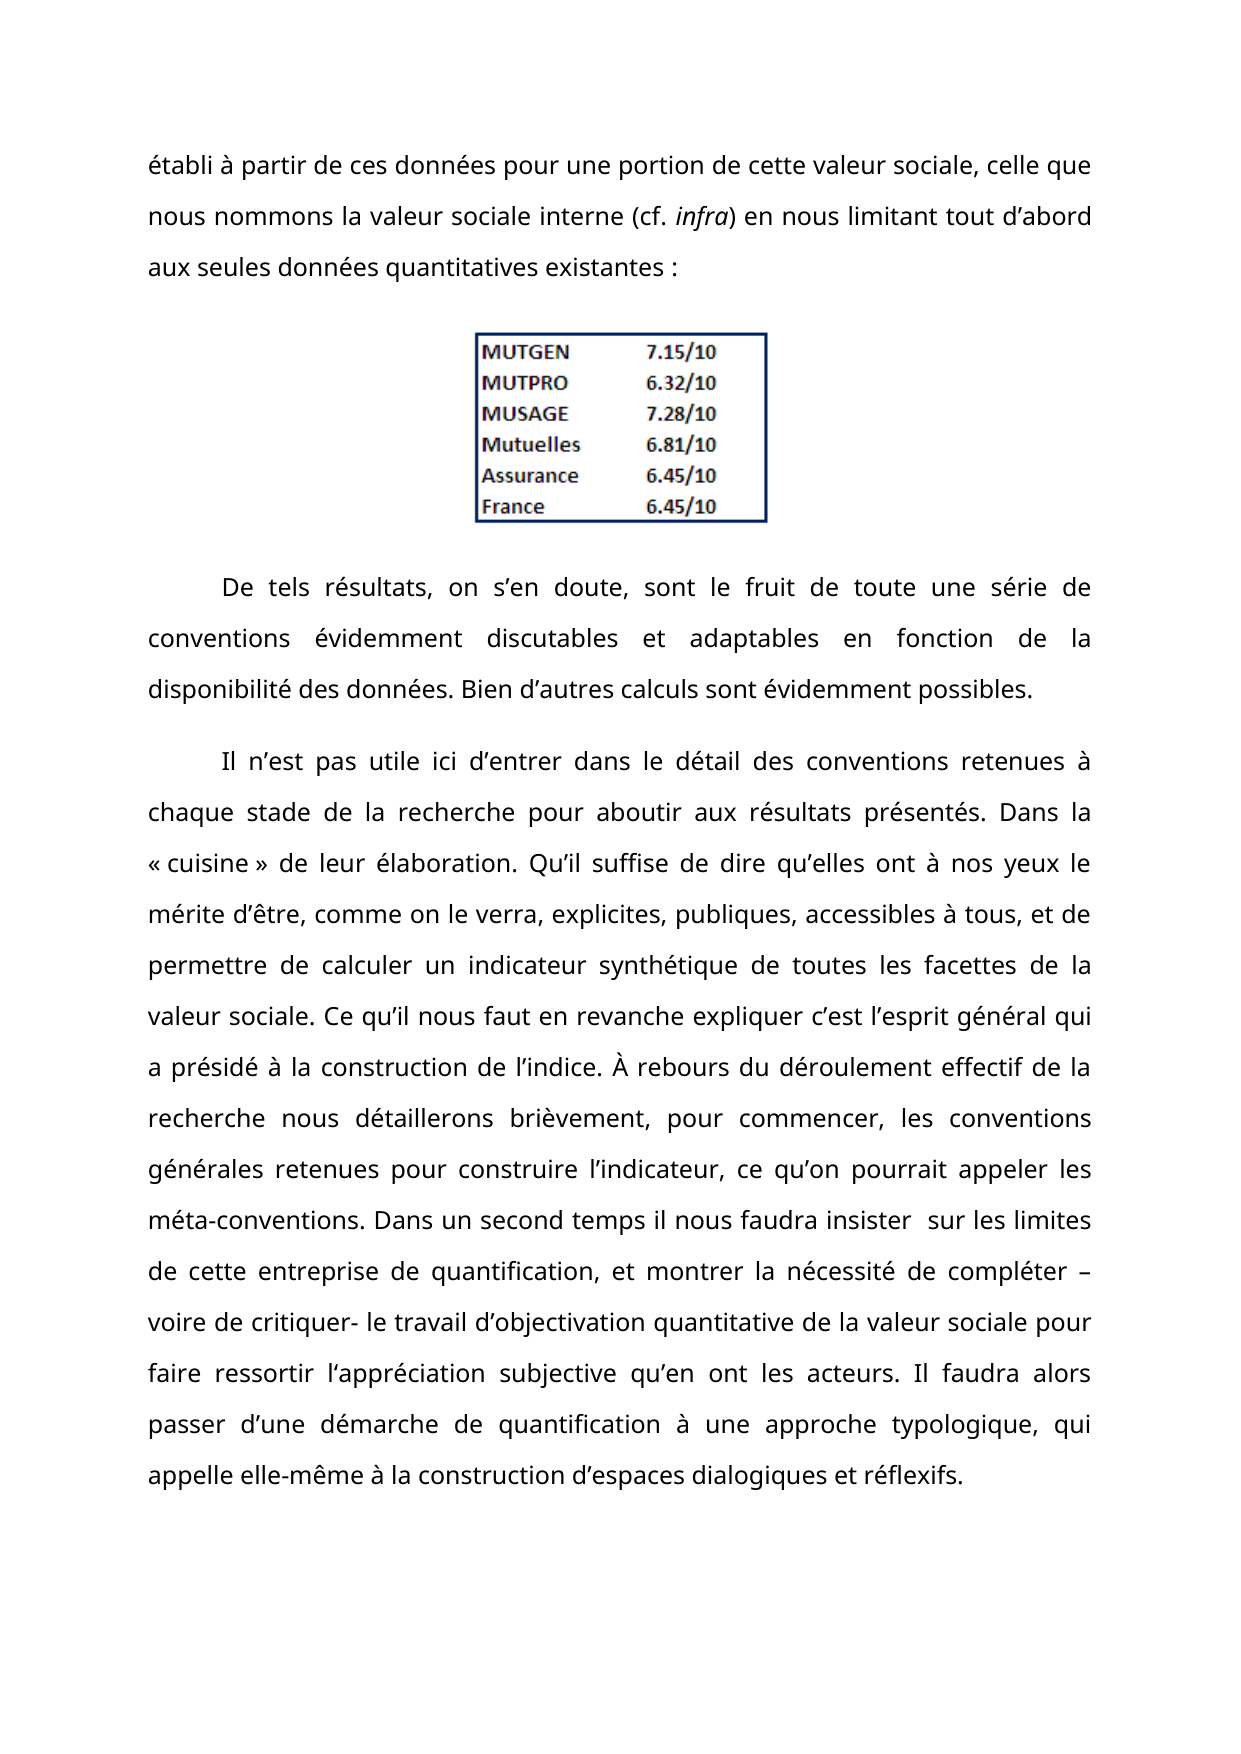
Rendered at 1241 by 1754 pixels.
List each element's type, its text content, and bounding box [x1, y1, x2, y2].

text établi à partir de ces données pour une portion de cette valeur sociale, celle que nous nommons la valeur sociale interne (cf. infra) en nous limitant tout d’abord aux seules données quantitatives existantes : [148, 148, 1093, 284]
text Il n’est pas utile ici d’entrer dans le détail des conventions retenues à chaque stade de la recherche pour aboutir aux résultats présentés. Dans la « cuisine » de leur élaboration. Qu’il suffise de dire qu’elles ont à nos yeux le mérite d’être, comme on le verra, explicites, publiques, accessibles à tous, et de permettre de calculer un indicateur synthétique de toutes les facettes de la valeur sociale. Ce qu’il nous faut en revanche expliquer c’est l’esprit général qui a présidé à la construction de l’indice. À rebours du déroulement effectif de la recherche nous détaillerons brièvement, pour commencer, les conventions générales retenues pour construire l’indicateur, ce qu’on pourrait appeler les méta-conventions. Dans un second temps il nous faudra insister sur les limites de cette entreprise de quantification, et montrer la nécessité de compléter – voire de critiquer- le travail d’objectivation quantitative de la valeur sociale pour faire ressortir l‘appréciation subjective qu’en ont les acteurs. Il faudra alors passer d’une démarche de quantification à une approche typologique, qui appelle elle-même à la construction d’espaces dialogiques et réflexifs. [148, 743, 1093, 1492]
text De tels résultats, on s’en doute, sont le fruit de toute une série de conventions évidemment discutables et adaptables en fonction de la disponibilité des données. Bien d’autres calculs sont évidemment possibles. [148, 569, 1093, 706]
picture [452, 302, 788, 554]
